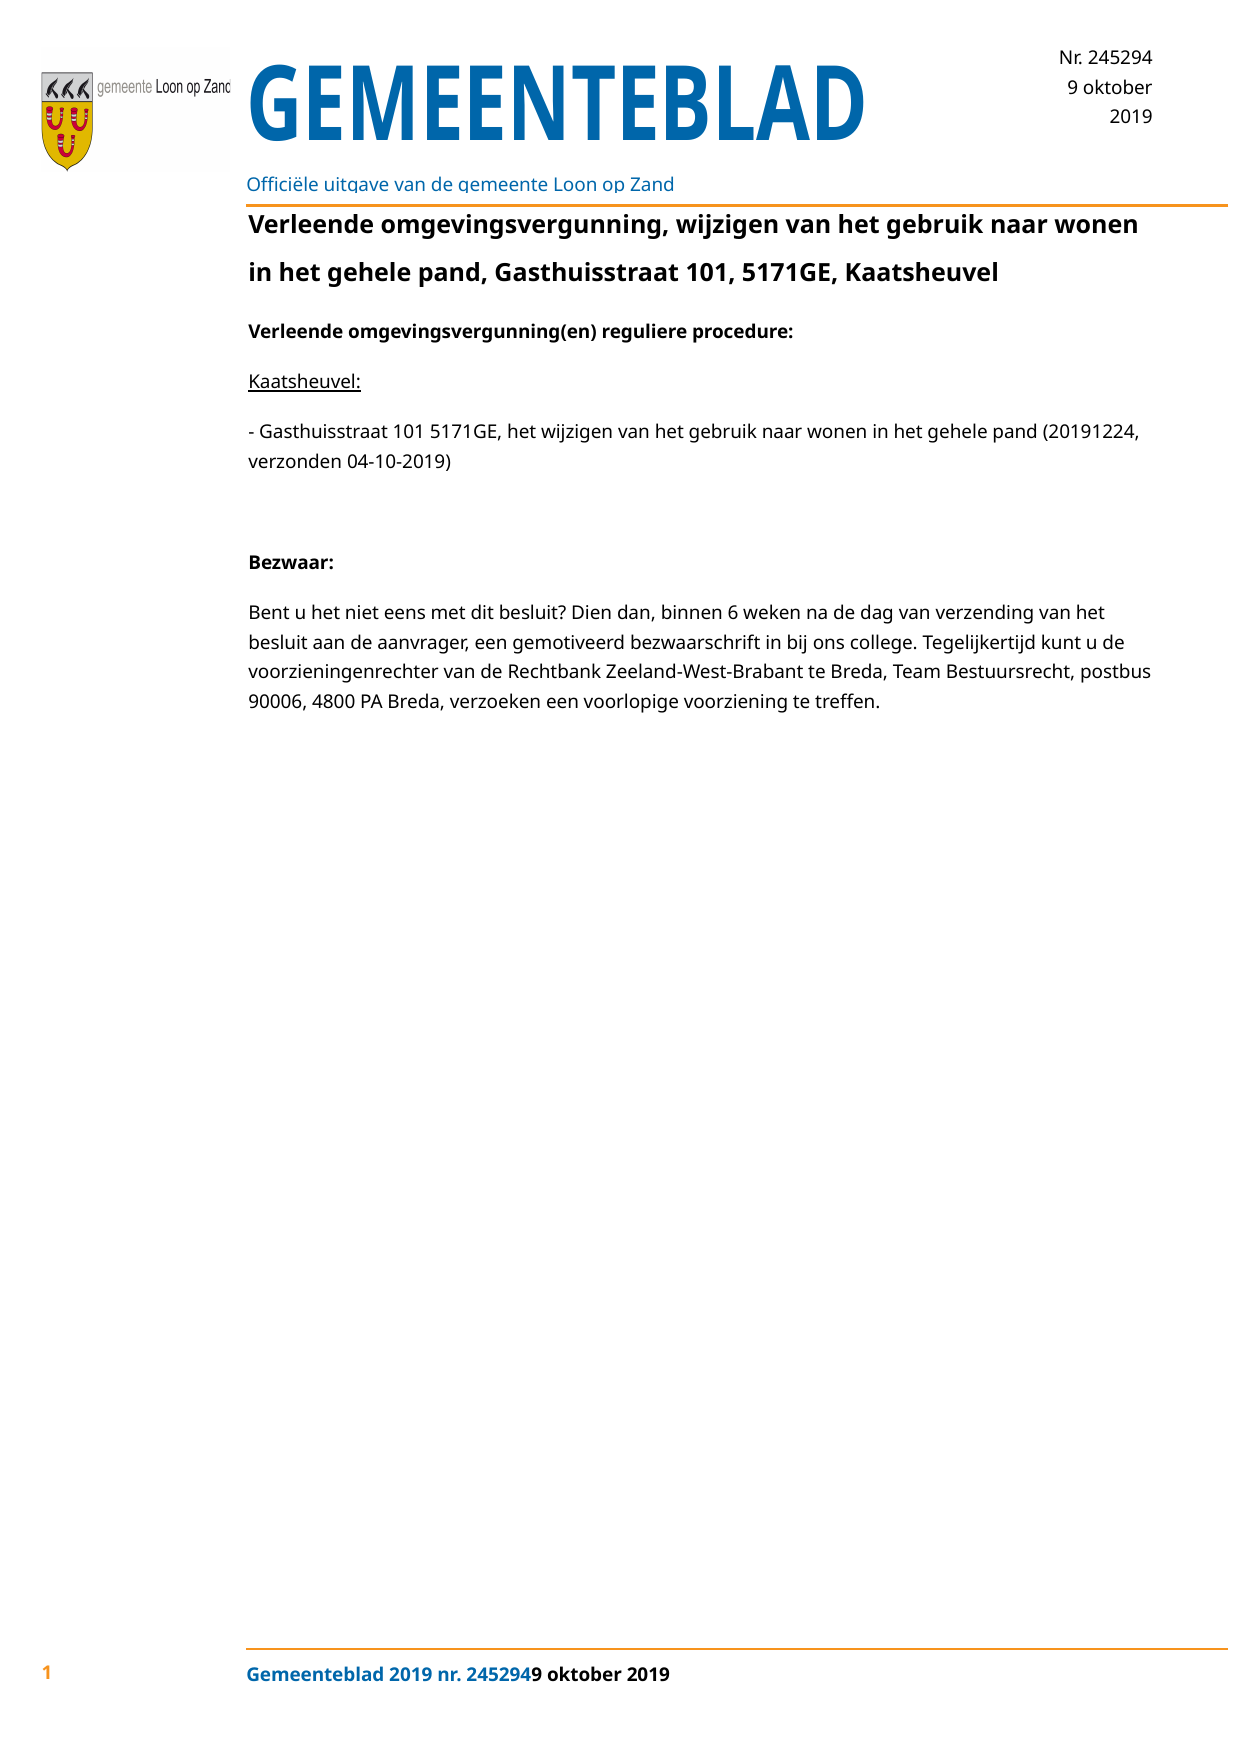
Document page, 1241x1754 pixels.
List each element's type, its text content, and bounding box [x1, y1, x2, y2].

text - Gasthuisstraat 101 5171GE, het wijzigen van het gebruik naar wonen in het gehele pand (20191224, verzonden 04-10-2019) [248, 419, 1152, 474]
picture [41, 47, 231, 172]
text Verleende omgevingsvergunning(en) reguliere procedure: [248, 318, 1152, 344]
text Bent u het niet eens met dit besluit? Dien dan, binnen 6 weken na de dag van verzending van het besluit aan de aanvrager, een gemotiveerd bezwaarschrift in bij ons college. Tegelijkertijd kunt u de voorzieningenrechter van de Rechtbank Zeeland-West-Brabant te Breda, Team Bestuursrecht, postbus 90006, 4800 PA Breda, verzoeken een voorlopige voorziening te treffen. [248, 599, 1152, 714]
text Verleende omgevingsvergunning, wijzigen van het gebruik naar wonen in het gehele pand, Gasthuisstraat 101, 5171GE, Kaatsheuvel [248, 207, 1152, 288]
text Bezwaar: [248, 549, 1152, 575]
text Kaatsheuvel: [248, 368, 1152, 394]
